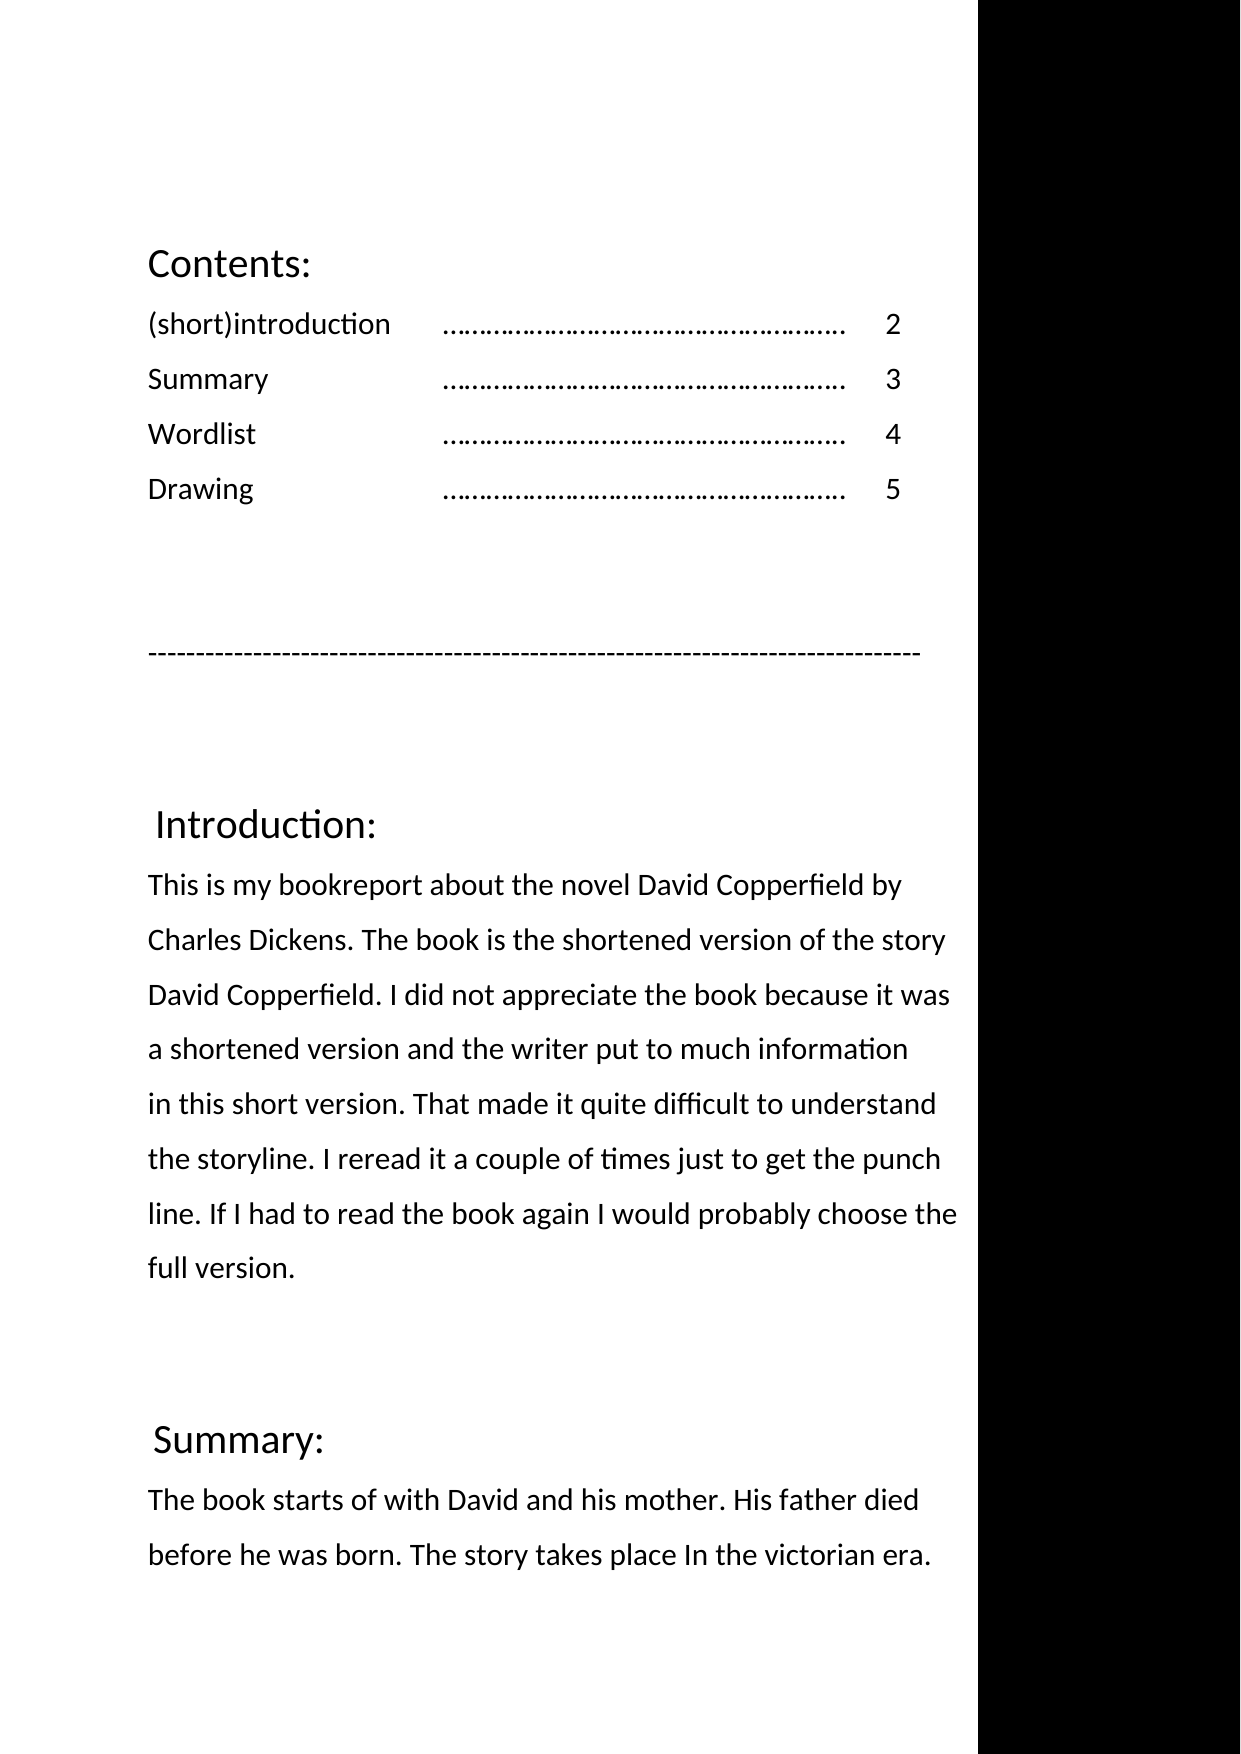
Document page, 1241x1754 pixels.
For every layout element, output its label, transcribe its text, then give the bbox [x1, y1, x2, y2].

text before he was born. The story takes place In the victorian era. [148, 1535, 978, 1573]
text The book starts of with David and his mother. His father died [148, 1481, 978, 1519]
text Summary ……………………………………………….. 3 [148, 359, 978, 397]
text This is my bookreport about the novel David Copperfield by [148, 865, 978, 903]
text Wordlist ……………………………………………….. 4 [148, 414, 978, 452]
text the storyline. I reread it a couple of times just to get the punch [148, 1139, 978, 1177]
text full version. [148, 1249, 978, 1287]
text David Copperfield. I did not appreciate the book because it was [148, 975, 978, 1013]
text line. If I had to read the book again I would probably choose the [148, 1194, 978, 1232]
text (short)introduction ……………………………………………….. 2 [148, 304, 978, 343]
text a shortened version and the writer put to much information [148, 1029, 978, 1068]
text in this short version. That made it quite difficult to understand [148, 1084, 978, 1122]
text Drawing ……………………………………………….. 5 [148, 469, 978, 507]
text Charles Dickens. The book is the shortened version of the story [148, 920, 978, 958]
text --------------------------------------------------------------------------------- [148, 633, 978, 671]
text Contents: [148, 237, 978, 288]
text Summary: [148, 1413, 978, 1464]
text Introduction: [148, 798, 978, 848]
